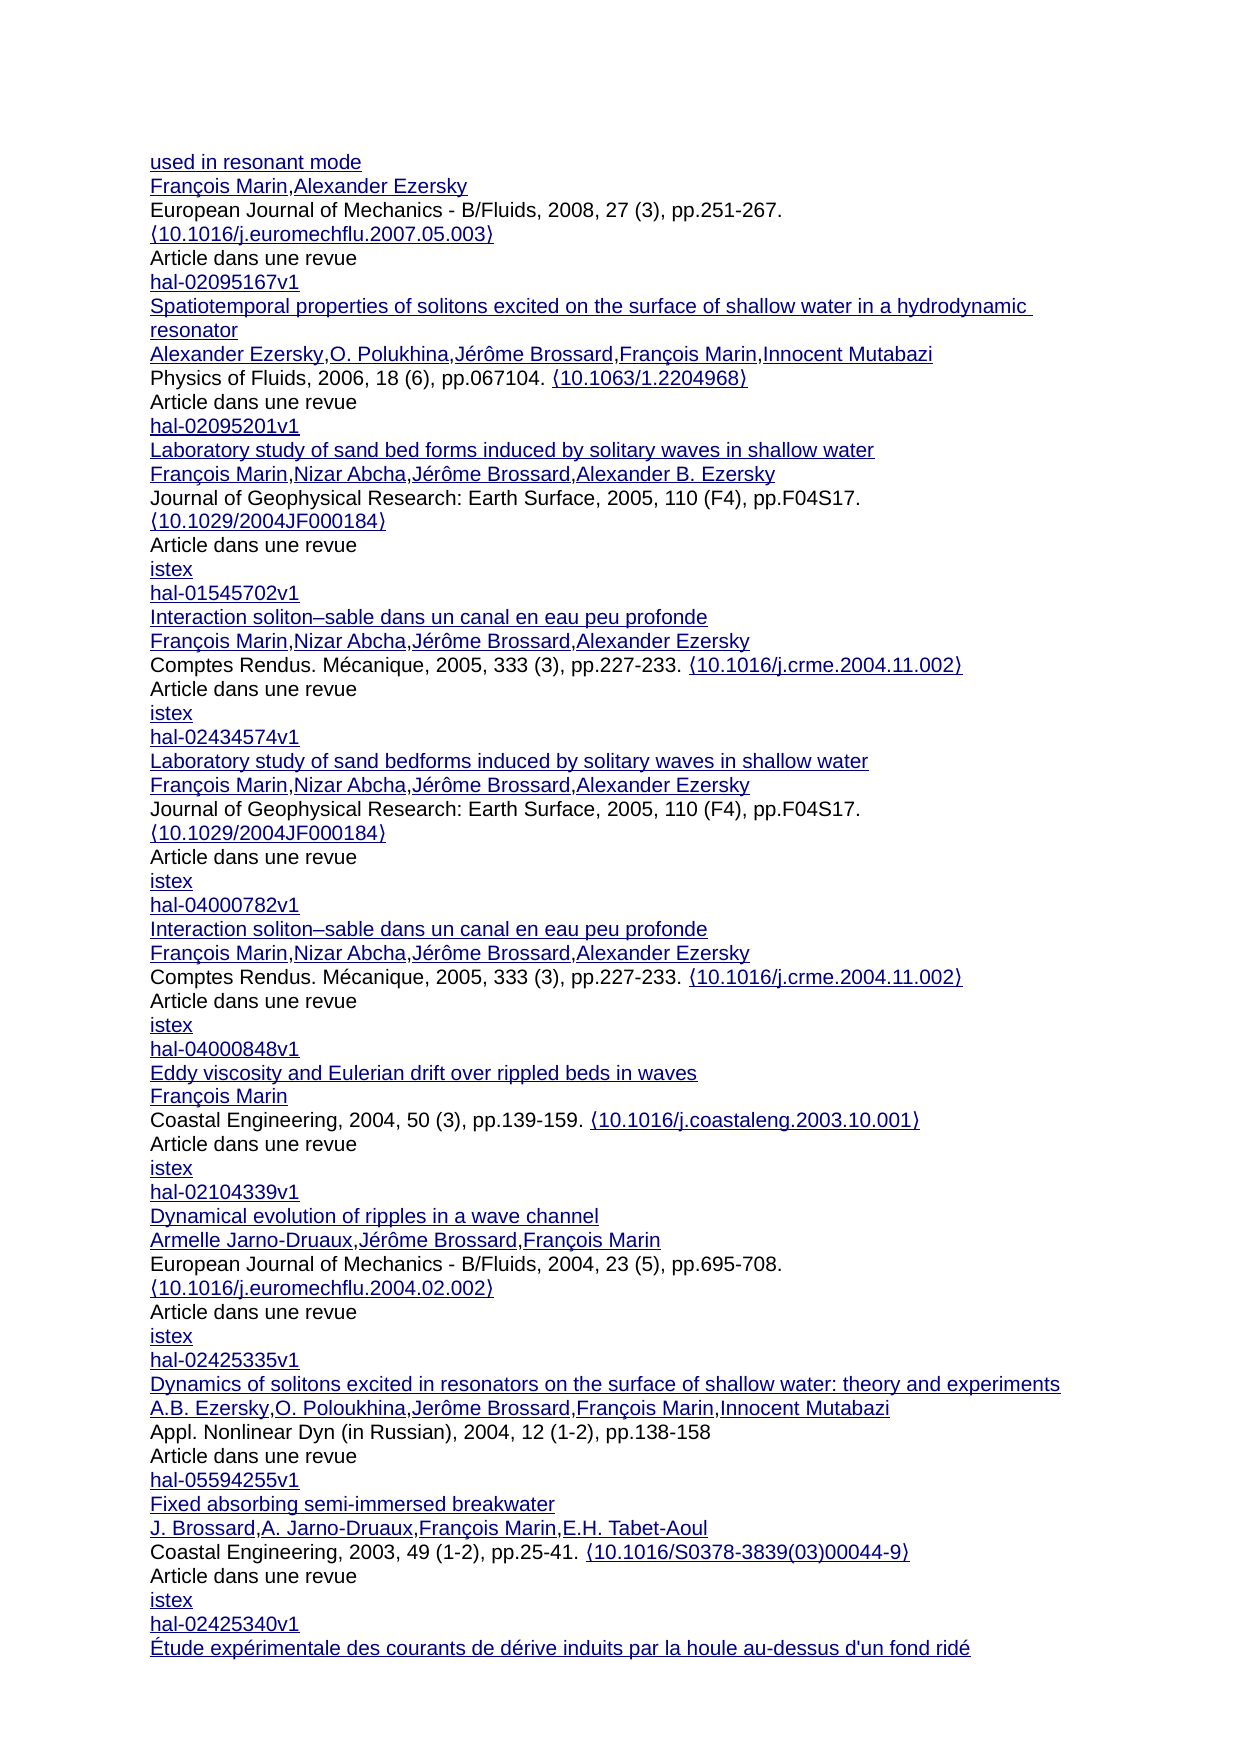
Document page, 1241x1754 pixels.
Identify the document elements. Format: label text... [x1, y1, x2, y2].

table_cell Interaction soliton–sable dans un canal en eau peu profonde François Marin,Nizar Abcha,Jérôme Brossard,Alexander Ezersky Comptes Rendus. Mécanique, 2005, 333 (3), pp.227-233. ⟨10.1016/j.crme.2004.11.002⟩ Article dans une revue istex hal-04000848v1 [150, 917, 1090, 1060]
table_cell used in resonant mode François Marin,Alexander Ezersky European Journal of Mechanics - B/Fluids, 2008, 27 (3), pp.251-267. ⟨10.1016/j.euromechflu.2007.05.003⟩ Article dans une revue hal-02095167v1 [150, 150, 1090, 294]
table_cell Eddy viscosity and Eulerian drift over rippled beds in waves François Marin Coastal Engineering, 2004, 50 (3), pp.139-159. ⟨10.1016/j.coastaleng.2003.10.001⟩ Article dans une revue istex hal-02104339v1 [150, 1060, 1090, 1204]
table_cell Dynamical evolution of ripples in a wave channel Armelle Jarno-Druaux,Jérôme Brossard,François Marin European Journal of Mechanics - B/Fluids, 2004, 23 (5), pp.695-708. ⟨10.1016/j.euromechflu.2004.02.002⟩ Article dans une revue istex hal-02425335v1 [150, 1204, 1090, 1372]
table_cell Laboratory study of sand bedforms induced by solitary waves in shallow water François Marin,Nizar Abcha,Jérôme Brossard,Alexander Ezersky Journal of Geophysical Research: Earth Surface, 2005, 110 (F4), pp.F04S17. ⟨10.1029/2004JF000184⟩ Article dans une revue istex hal-04000782v1 [150, 749, 1090, 917]
table_cell Fixed absorbing semi-immersed breakwater J. Brossard,A. Jarno-Druaux,François Marin,E.H. Tabet-Aoul Coastal Engineering, 2003, 49 (1-2), pp.25-41. ⟨10.1016/S0378-3839(03)00044-9⟩ Article dans une revue istex hal-02425340v1 [150, 1492, 1090, 1635]
table_cell Spatiotemporal properties of solitons excited on the surface of shallow water in a hydrodynamic resonator Alexander Ezersky,O. Polukhina,Jérôme Brossard,François Marin,Innocent Mutabazi Physics of Fluids, 2006, 18 (6), pp.067104. ⟨10.1063/1.2204968⟩ Article dans une revue hal-02095201v1 [150, 294, 1090, 437]
table_cell Laboratory study of sand bed forms induced by solitary waves in shallow water François Marin,Nizar Abcha,Jérôme Brossard,Alexander B. Ezersky Journal of Geophysical Research: Earth Surface, 2005, 110 (F4), pp.F04S17. ⟨10.1029/2004JF000184⟩ Article dans une revue istex hal-01545702v1 [150, 438, 1090, 605]
table_cell Dynamics of solitons excited in resonators on the surface of shallow water: theory and experiments A.B. Ezersky,O. Poloukhina,Jerôme Brossard,François Marin,Innocent Mutabazi Appl. Nonlinear Dyn (in Russian), 2004, 12 (1-2), pp.138-158 Article dans une revue hal-05594255v1 [150, 1372, 1090, 1492]
table_cell Étude expérimentale des courants de dérive induits par la houle au-dessus d'un fond ridé [150, 1635, 1090, 1659]
table_cell Interaction soliton–sable dans un canal en eau peu profonde François Marin,Nizar Abcha,Jérôme Brossard,Alexander Ezersky Comptes Rendus. Mécanique, 2005, 333 (3), pp.227-233. ⟨10.1016/j.crme.2004.11.002⟩ Article dans une revue istex hal-02434574v1 [150, 605, 1090, 749]
